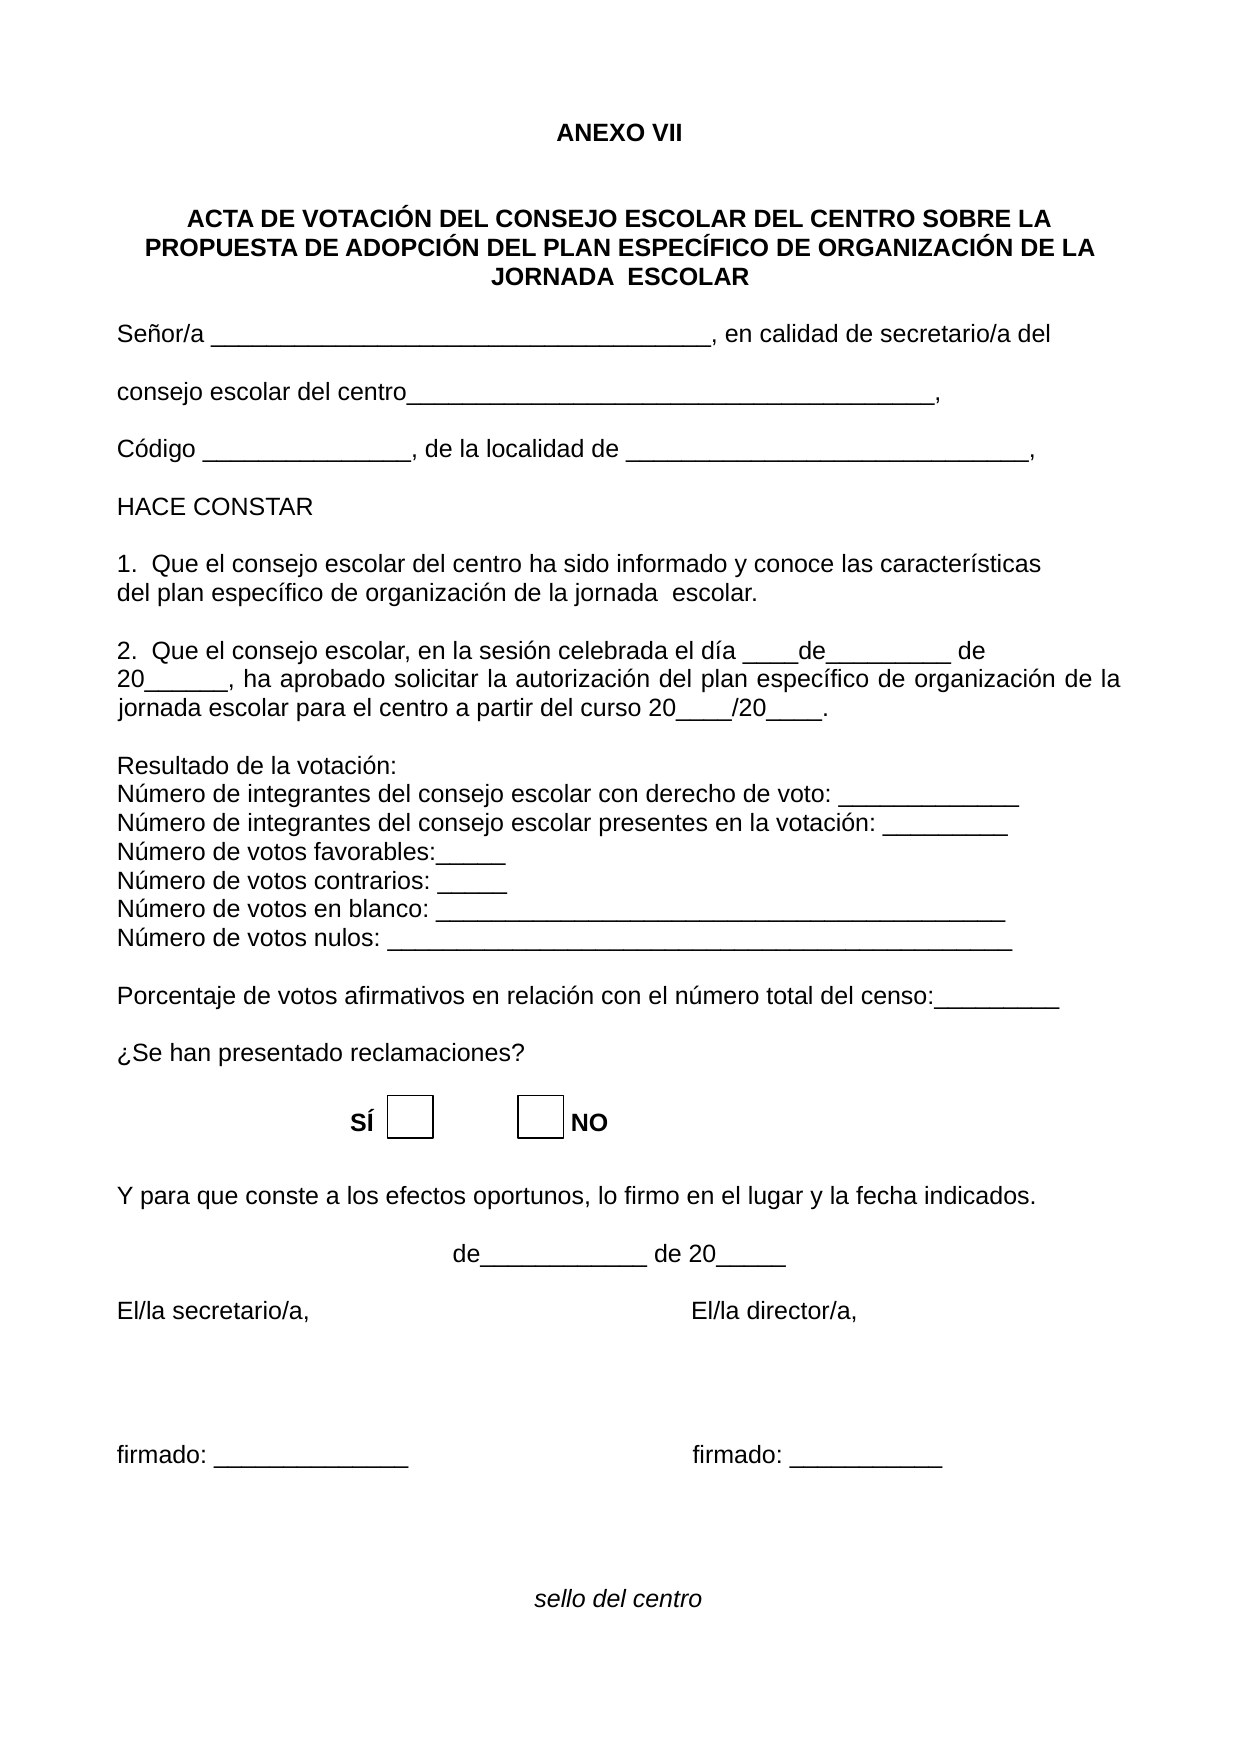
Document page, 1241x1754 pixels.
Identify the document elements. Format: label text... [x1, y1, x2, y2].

text Número de integrantes del consejo escolar presentes en la votación: _________ [117, 808, 1122, 837]
text Señor/a ____________________________________, en calidad de secretario/a del [117, 319, 1122, 348]
text ACTA DE VOTACIÓN DEL CONSEJO ESCOLAR DEL CENTRO SOBRE LA PROPUESTA DE ADOPCIÓN DEL PLAN ESPECÍFICO DE ORGANIZACIÓN DE LA JORNADA ESCOLAR [117, 204, 1122, 291]
text Y para que conste a los efectos oportunos, lo firmo en el lugar y la fecha indicados. [117, 1181, 1122, 1210]
text ¿Se han presentado reclamaciones? [117, 1038, 1122, 1067]
text 2. Que el consejo escolar, en la sesión celebrada el día ____de_________ de [117, 636, 1122, 664]
text HACE CONSTAR [117, 492, 1122, 521]
text Código _______________, de la localidad de _____________________________, [117, 434, 1122, 463]
text del plan específico de organización de la jornada escolar. [117, 578, 1122, 607]
text firmado: ______________ firmado: ___________ [117, 1440, 1122, 1469]
text ANEXO VII [117, 118, 1122, 147]
text 1. Que el consejo escolar del centro ha sido informado y conoce las características [117, 549, 1122, 578]
text 20______, ha aprobado solicitar la autorización del plan específico de organización de la jornada escolar para el centro a partir del curso 20____/20____. [117, 664, 1122, 722]
text Número de integrantes del consejo escolar con derecho de voto: _____________ [117, 779, 1122, 808]
text Resultado de la votación: [117, 751, 1122, 779]
text Número de votos en blanco: _________________________________________ [117, 894, 1122, 923]
text [434, 1096, 517, 1138]
text Número de votos contrarios: _____ [117, 866, 1122, 894]
text Número de votos favorables:_____ [117, 837, 1122, 866]
text consejo escolar del centro______________________________________, [117, 377, 1122, 406]
text de____________ de 20_____ [117, 1239, 1122, 1267]
text El/la secretario/a, El/la director/a, [117, 1296, 1122, 1325]
text NO [564, 1096, 1122, 1138]
text Porcentaje de votos afirmativos en relación con el número total del censo:_________ [117, 981, 1122, 1009]
text sello del centro [117, 1584, 1122, 1612]
text SÍ [343, 1096, 387, 1138]
text Número de votos nulos: _____________________________________________ [117, 923, 1122, 952]
text [388, 1096, 432, 1137]
text [519, 1096, 563, 1137]
